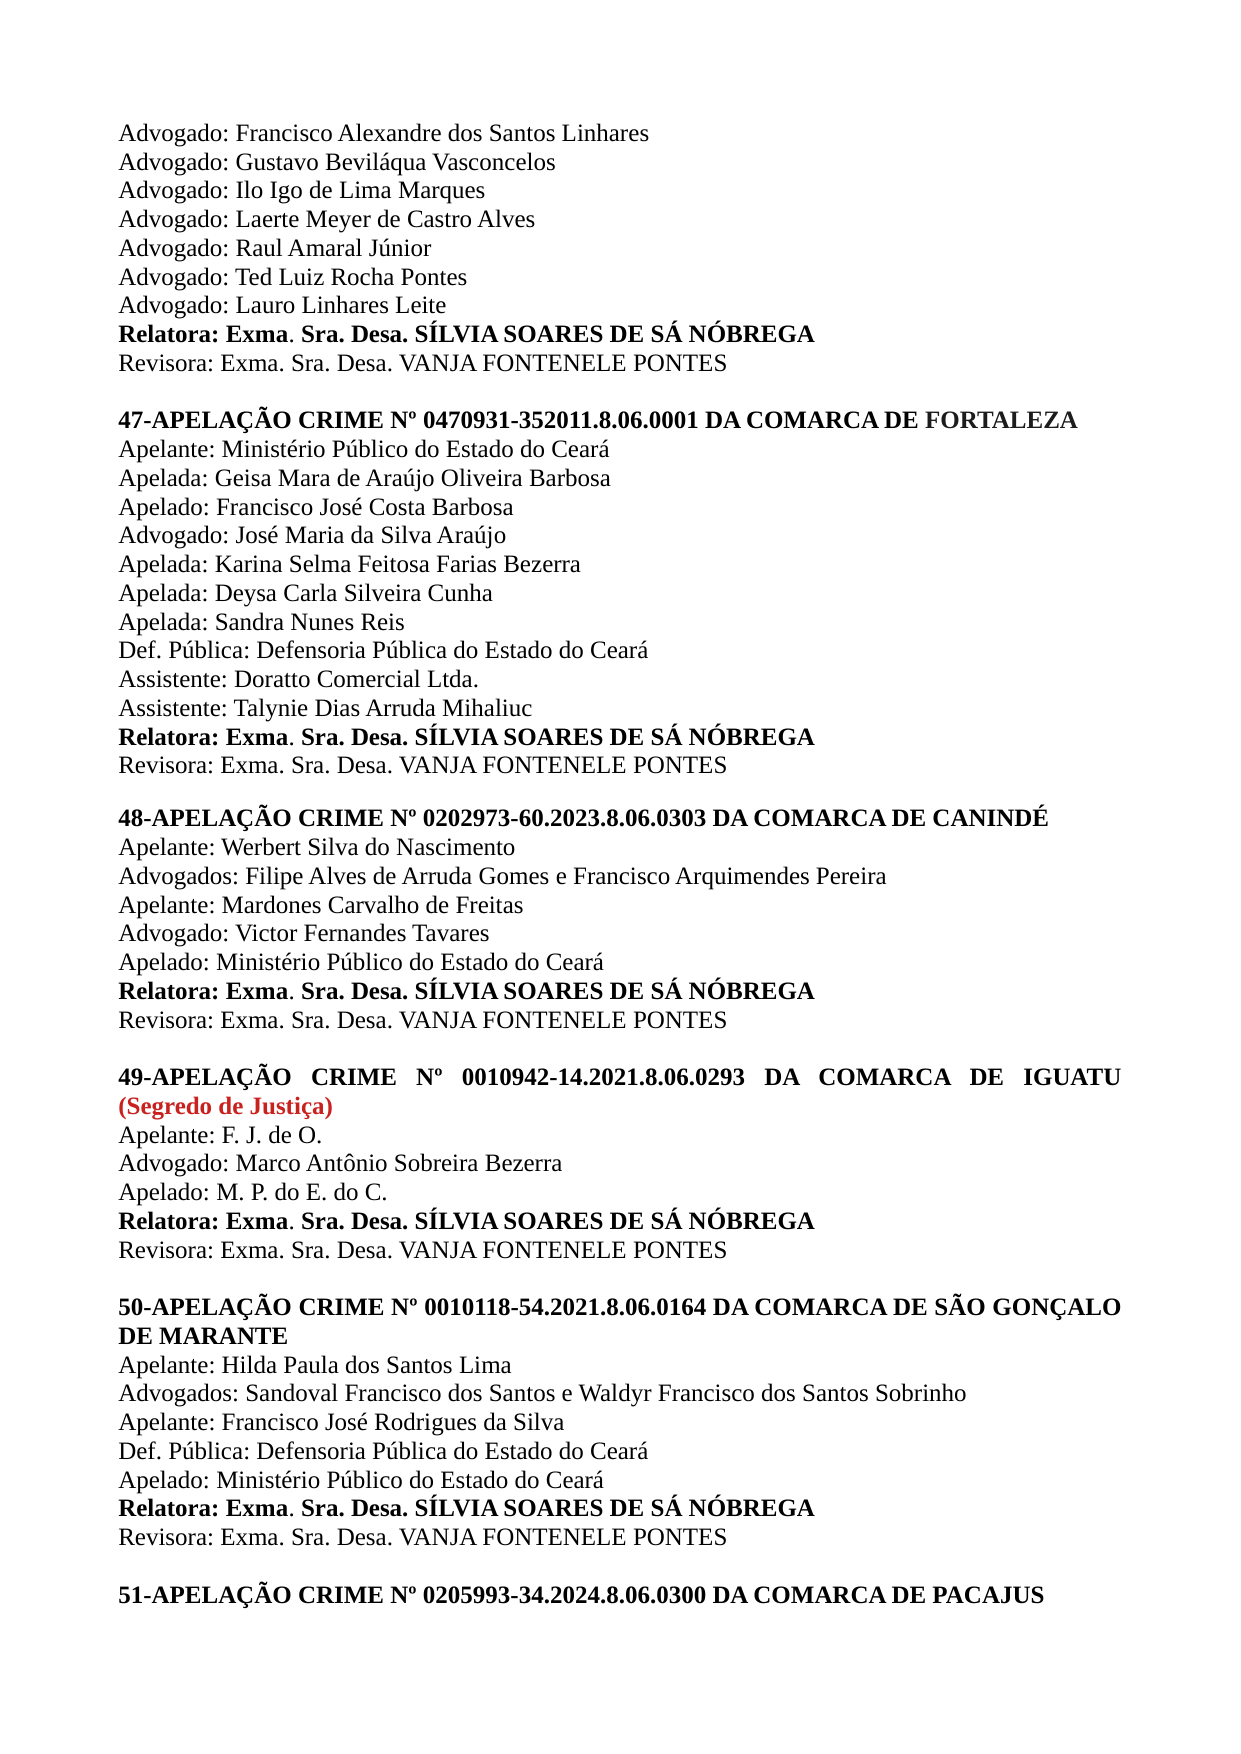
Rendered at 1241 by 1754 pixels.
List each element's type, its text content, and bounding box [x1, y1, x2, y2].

text Assistente: Doratto Comercial Ltda. [118, 664, 1122, 693]
text Advogado: Laerte Meyer de Castro Alves [118, 204, 1122, 233]
text Apelado: Ministério Público do Estado do Ceará [118, 947, 1122, 976]
text 51-APELAÇÃO CRIME Nº 0205993-34.2024.8.06.0300 DA COMARCA DE PACAJUS [118, 1580, 1122, 1608]
text Apelada: Karina Selma Feitosa Farias Bezerra [118, 549, 1122, 578]
text Advogado: Francisco Alexandre dos Santos Linhares [118, 118, 1122, 147]
text Advogado: Gustavo Beviláqua Vasconcelos [118, 147, 1122, 176]
text Advogado: Ilo Igo de Lima Marques [118, 176, 1122, 204]
text 48-APELAÇÃO CRIME Nº 0202973-60.2023.8.06.0303 DA COMARCA DE CANINDÉ [118, 803, 1122, 832]
text Assistente: Talynie Dias Arruda Mihaliuc [118, 693, 1122, 722]
text Relatora: Exma. Sra. Desa. SÍLVIA SOARES DE SÁ NÓBREGA [118, 1493, 1122, 1522]
text Apelante: Ministério Público do Estado do Ceará [118, 434, 1122, 463]
text Advogados: Sandoval Francisco dos Santos e Waldyr Francisco dos Santos Sobrinho [118, 1378, 1122, 1407]
text Advogado: José Maria da Silva Araújo [118, 521, 1122, 549]
text Advogado: Victor Fernandes Tavares [118, 918, 1122, 947]
text Apelado: M. P. do E. do C. [118, 1177, 1122, 1206]
text Advogado: Lauro Linhares Leite [118, 291, 1122, 319]
list Def. Pública: Defensoria Pública do Estado do Ceará [118, 636, 1122, 664]
text Apelada: Geisa Mara de Araújo Oliveira Barbosa [118, 463, 1122, 492]
text Revisora: Exma. Sra. Desa. VANJA FONTENELE PONTES [118, 1235, 1122, 1263]
text 50-APELAÇÃO CRIME Nº 0010118-54.2021.8.06.0164 DA COMARCA DE SÃO GONÇALO DE MARANTE [118, 1292, 1122, 1350]
text 47-APELAÇÃO CRIME Nº 0470931-352011.8.06.0001 DA COMARCA DE FORTALEZA [118, 406, 1122, 434]
text 49-APELAÇÃO CRIME Nº 0010942-14.2021.8.06.0293 DA COMARCA DE IGUATU (Segredo de Justiça) [118, 1062, 1122, 1120]
list Def. Pública: Defensoria Pública do Estado do Ceará [118, 1436, 1122, 1465]
text Advogados: Filipe Alves de Arruda Gomes e Francisco Arquimendes Pereira [118, 861, 1122, 890]
text Apelante: Werbert Silva do Nascimento [118, 832, 1122, 861]
text Apelado: Francisco José Costa Barbosa [118, 492, 1122, 521]
text Relatora: Exma. Sra. Desa. SÍLVIA SOARES DE SÁ NÓBREGA [118, 722, 1122, 751]
text Apelante: Francisco José Rodrigues da Silva [118, 1407, 1122, 1436]
text Revisora: Exma. Sra. Desa. VANJA FONTENELE PONTES [118, 751, 1122, 779]
text Advogado: Marco Antônio Sobreira Bezerra [118, 1148, 1122, 1177]
text Revisora: Exma. Sra. Desa. VANJA FONTENELE PONTES [118, 1522, 1122, 1551]
text Advogado: Raul Amaral Júnior [118, 233, 1122, 262]
text Apelante: Hilda Paula dos Santos Lima [118, 1350, 1122, 1378]
text Apelante: Mardones Carvalho de Freitas [118, 890, 1122, 918]
text Relatora: Exma. Sra. Desa. SÍLVIA SOARES DE SÁ NÓBREGA [118, 319, 1122, 348]
text Revisora: Exma. Sra. Desa. VANJA FONTENELE PONTES [118, 1005, 1122, 1033]
text Relatora: Exma. Sra. Desa. SÍLVIA SOARES DE SÁ NÓBREGA [118, 976, 1122, 1005]
text Relatora: Exma. Sra. Desa. SÍLVIA SOARES DE SÁ NÓBREGA [118, 1206, 1122, 1235]
text Advogado: Ted Luiz Rocha Pontes [118, 262, 1122, 291]
text Apelada: Deysa Carla Silveira Cunha [118, 578, 1122, 607]
text Apelado: Ministério Público do Estado do Ceará [118, 1465, 1122, 1493]
text Apelada: Sandra Nunes Reis [118, 607, 1122, 636]
text Apelante: F. J. de O. [118, 1120, 1122, 1148]
text Revisora: Exma. Sra. Desa. VANJA FONTENELE PONTES [118, 348, 1122, 377]
